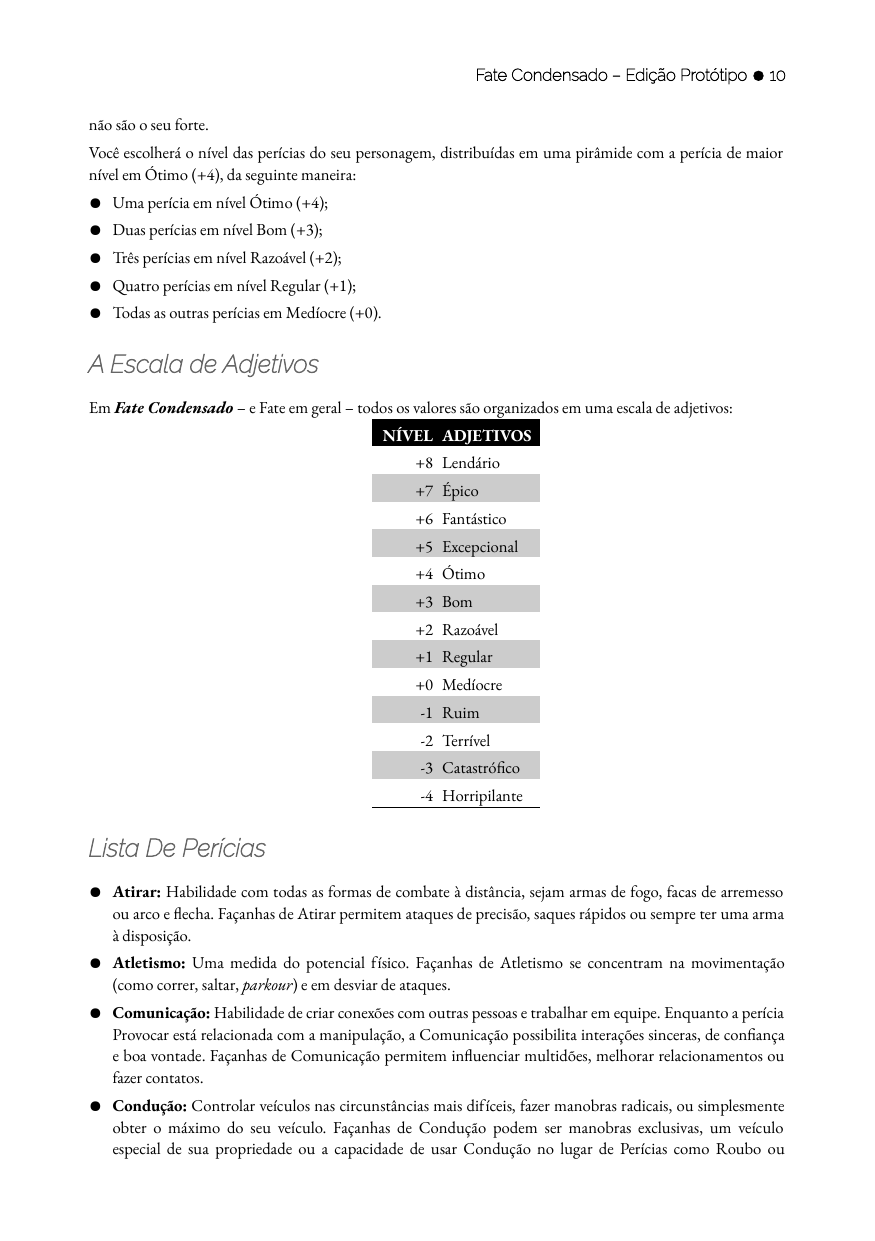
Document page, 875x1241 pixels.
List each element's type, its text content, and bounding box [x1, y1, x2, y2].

text Em Fate Condensado – e Fate em geral – todos os valores são organizados em uma escala de adjetivos: [88, 397, 786, 418]
table_cell +3 [372, 585, 437, 612]
table_cell +1 [372, 640, 437, 668]
table_cell Fantástico [437, 502, 540, 529]
table_cell +6 [372, 502, 437, 529]
table_cell -2 [372, 723, 437, 751]
table_cell -3 [372, 751, 437, 779]
table_header ADJETIVOS [437, 419, 540, 446]
table_cell -4 [372, 779, 437, 806]
list Condução: Controlar veículos nas circunstâncias mais difíceis, fazer manobras radicais, ou simplesmente obter o máximo do seu veículo. Façanhas de Condução podem ser manobras exclusivas, um veículo especial de sua propriedade ou a capacidade de usar Condução no lugar de Perícias como Roubo ou [88, 1094, 786, 1160]
table_cell Ruim [437, 696, 540, 723]
table_cell +8 [372, 446, 437, 474]
text não são o seu forte. [88, 114, 786, 136]
table_cell Lendário [437, 446, 540, 474]
list Atirar: Habilidade com todas as formas de combate à distância, sejam armas de fogo, facas de arremesso ou arco e flecha. Façanhas de Atirar permitem ataques de precisão, saques rápidos ou sempre ter uma arma à disposição. [88, 881, 786, 946]
table_cell Ótimo [437, 557, 540, 585]
table_cell Bom [437, 585, 540, 612]
list Três perícias em nível Razoável (+2); [88, 247, 786, 268]
table_cell Terrível [437, 723, 540, 751]
list Todas as outras perícias em Medíocre (+0). [88, 302, 786, 324]
text Você escolherá o nível das perícias do seu personagem, distribuídas em uma pirâmide com a perícia de maior nível em Ótimo (+4), da seguinte maneira: [88, 142, 786, 185]
list Uma perícia em nível Ótimo (+4); [88, 191, 786, 213]
list Comunicação: Habilidade de criar conexões com outras pessoas e trabalhar em equipe. Enquanto a perícia Provocar está relacionada com a manipulação, a Comunicação possibilita interações sinceras, de confiança e boa vontade. Façanhas de Comunicação permitem influenciar multidões, melhorar relacionamentos ou fazer contatos. [88, 1001, 786, 1088]
list Atletismo: Uma medida do potencial físico. Façanhas de Atletismo se concentram na movimentação (como correr, saltar, parkour) e em desviar de ataques. [88, 952, 786, 996]
table_cell +0 [372, 668, 437, 696]
table_cell +5 [372, 529, 437, 557]
table_cell Excepcional [437, 529, 540, 557]
table_cell Medíocre [437, 668, 540, 696]
table_cell +7 [372, 474, 437, 502]
table_cell Razoável [437, 613, 540, 640]
subtitle A Escala de Adjetivos [88, 349, 786, 378]
table_cell Regular [437, 640, 540, 668]
table_cell Épico [437, 474, 540, 502]
table_cell -1 [372, 696, 437, 723]
table_cell +2 [372, 613, 437, 640]
table_cell Catastrófico [437, 751, 540, 779]
subtitle Lista De Perícias [88, 833, 786, 862]
list Duas perícias em nível Bom (+3); [88, 219, 786, 241]
list Quatro perícias em nível Regular (+1); [88, 274, 786, 296]
table_cell Horripilante [437, 779, 540, 806]
table_cell +4 [372, 557, 437, 585]
table_header NÍVEL [372, 419, 437, 446]
